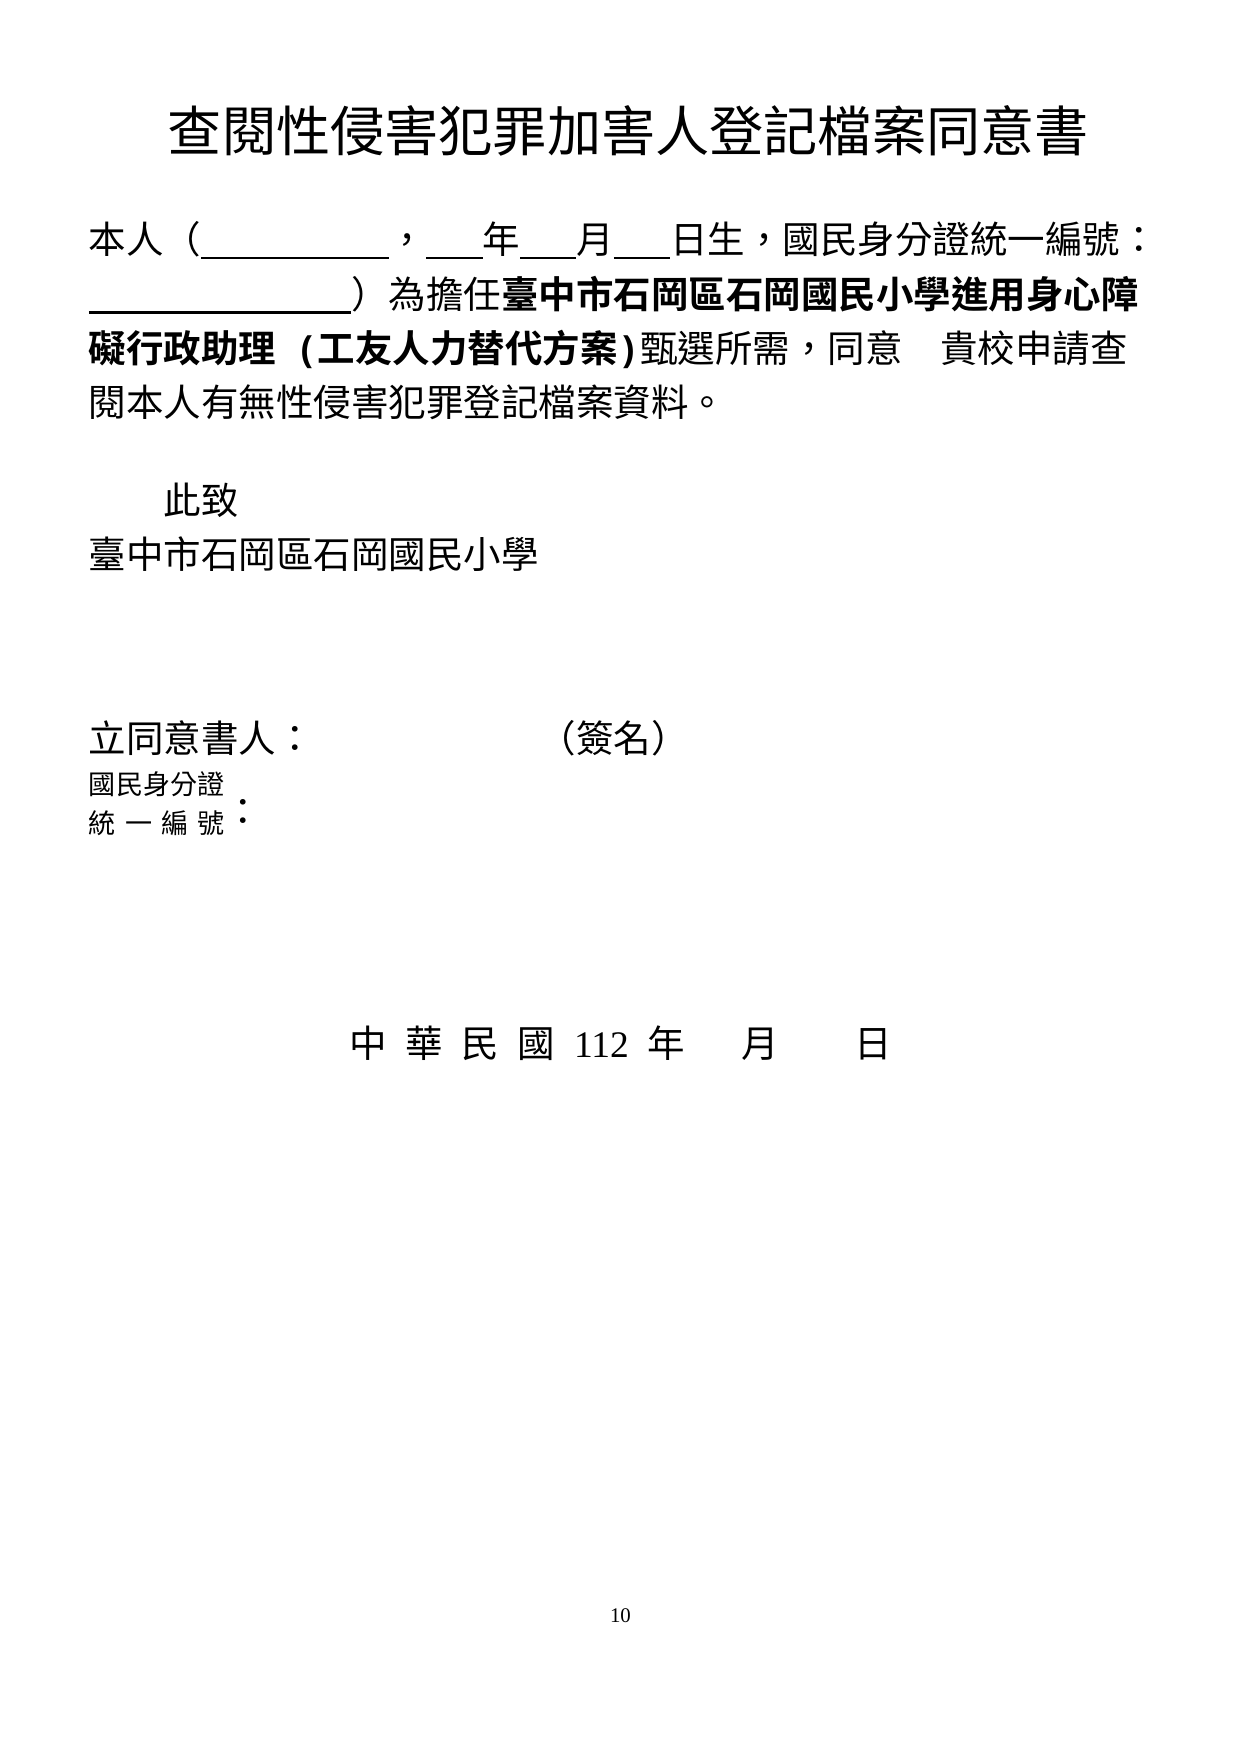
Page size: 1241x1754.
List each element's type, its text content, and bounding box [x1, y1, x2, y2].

text 中 華 民 國 112 年 月 日 [89, 1014, 1152, 1068]
text 本人（ ， 年 月 日生，國民身分證統一編號： ）為擔任臺中市石岡區石岡國民小學進用身心障礙行政助理 (工友人力替代方案)甄選所需，同意 貴校申請查閱本人有無性侵害犯罪登記檔案資料。 [89, 210, 1152, 427]
text 此致 [89, 471, 1152, 525]
text 立同意書人： （簽名） [89, 708, 1152, 763]
text 國民身分證統一編號： [89, 763, 1152, 841]
text 臺中市石岡區石岡國民小學 [89, 525, 1152, 579]
text 查閱性侵害犯罪加害人登記檔案同意書 [89, 89, 1168, 167]
